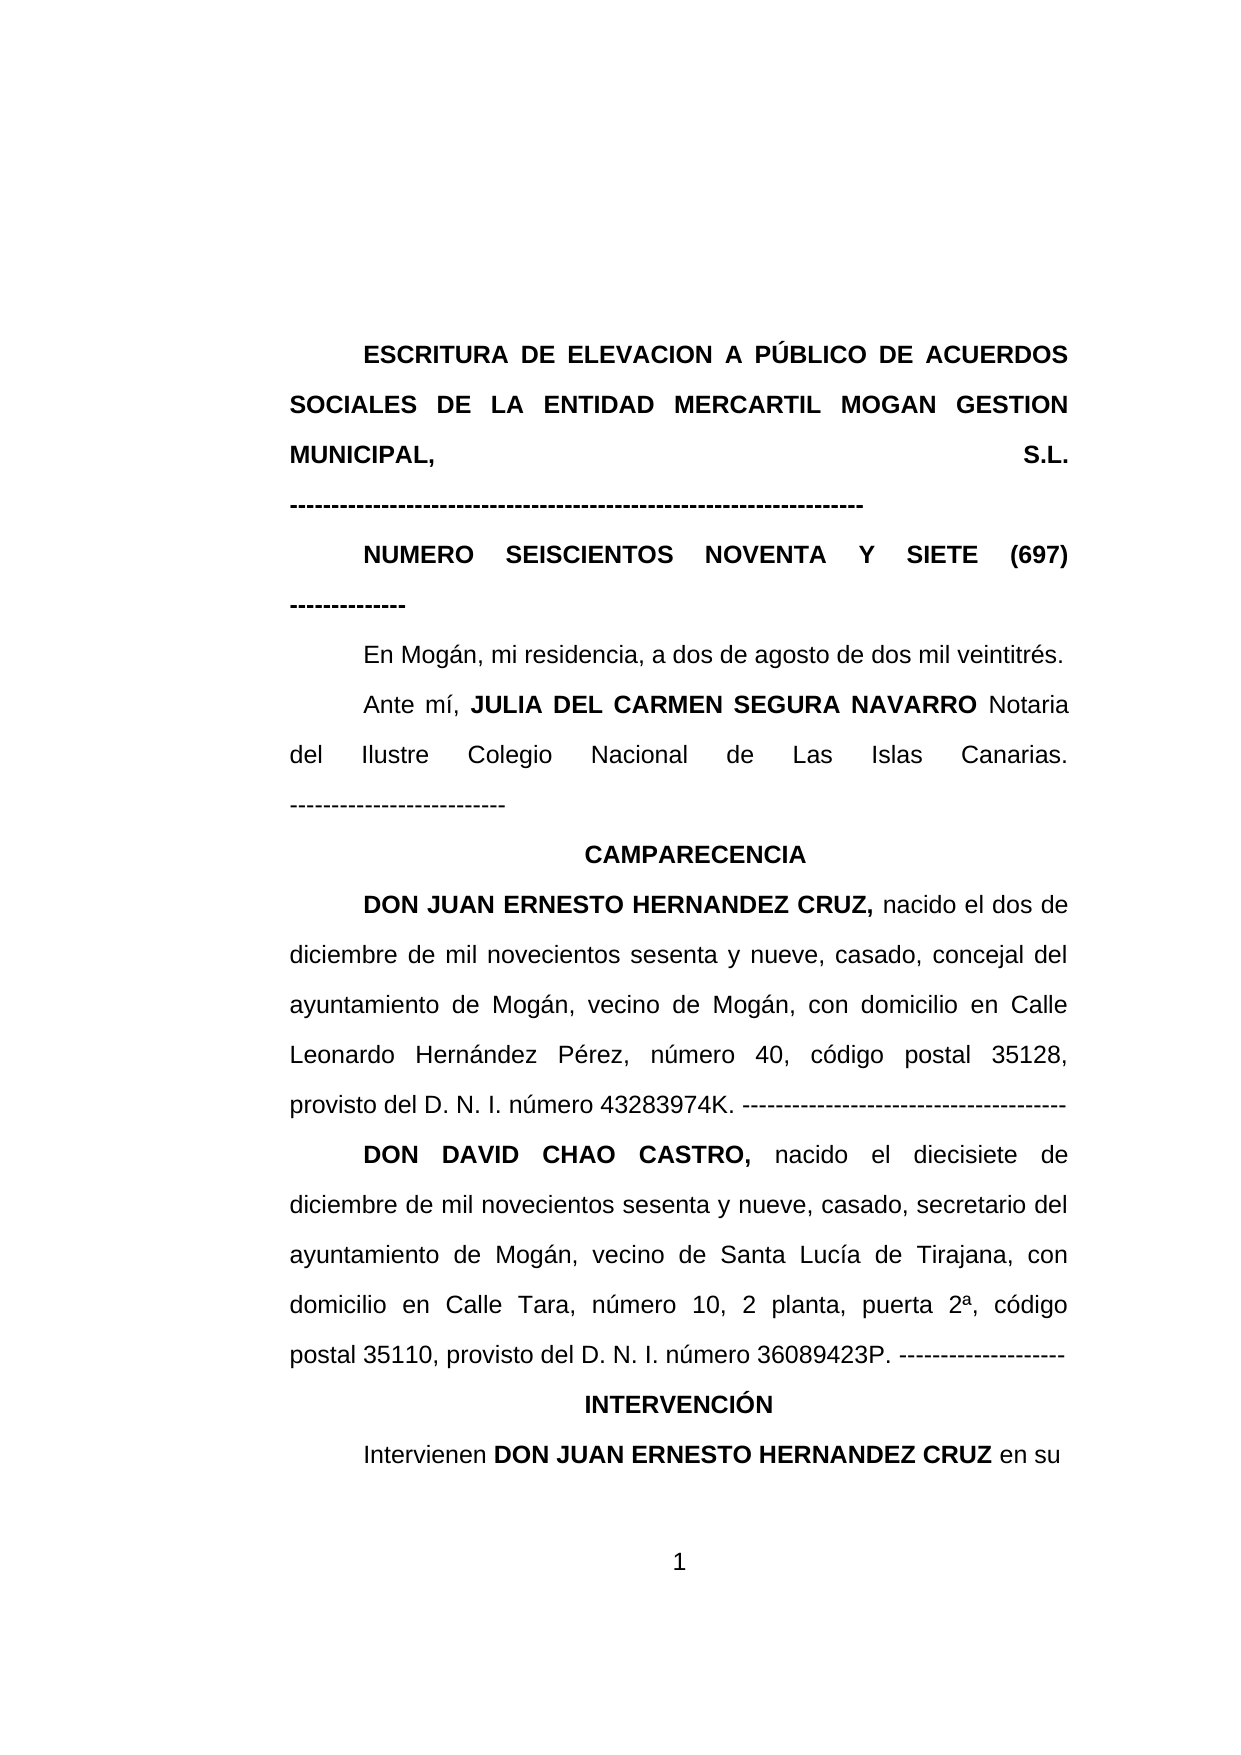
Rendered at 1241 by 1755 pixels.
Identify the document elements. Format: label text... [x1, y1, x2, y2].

text Ante mí, JULIA DEL CARMEN SEGURA NAVARRO Notaria del Ilustre Colegio Nacional de Las Islas Canarias. -------------------------- [289, 674, 1069, 824]
text DON JUAN ERNESTO HERNANDEZ CRUZ, nacido el dos de diciembre de mil novecientos sesenta y nueve, casado, concejal del ayuntamiento de Mogán, vecino de Mogán, con domicilio en Calle Leonardo Hernández Pérez, número 40, código postal 35128, provisto del D. N. I. número 43283974K. --------------------------------------- [289, 874, 1069, 1124]
text CAMPARECENCIA [584, 824, 1069, 874]
text NUMERO SEISCIENTOS NOVENTA Y SIETE (697) -------------- [289, 524, 1069, 624]
text Intervienen DON JUAN ERNESTO HERNANDEZ CRUZ en su [289, 1424, 1069, 1474]
text INTERVENCIÓN [511, 1374, 1069, 1424]
text En Mogán, mi residencia, a dos de agosto de dos mil veintitrés. [289, 624, 1069, 674]
text DON DAVID CHAO CASTRO, nacido el diecisiete de diciembre de mil novecientos sesenta y nueve, casado, secretario del ayuntamiento de Mogán, vecino de Santa Lucía de Tirajana, con domicilio en Calle Tara, número 10, 2 planta, puerta 2ª, código postal 35110, provisto del D. N. I. número 36089423P. -------------------- [289, 1124, 1069, 1374]
text ESCRITURA DE ELEVACION A PÚBLICO DE ACUERDOS SOCIALES DE LA ENTIDAD MERCARTIL MOGAN GESTION MUNICIPAL, S.L. --------------------------------------------------------------------- [289, 324, 1069, 524]
